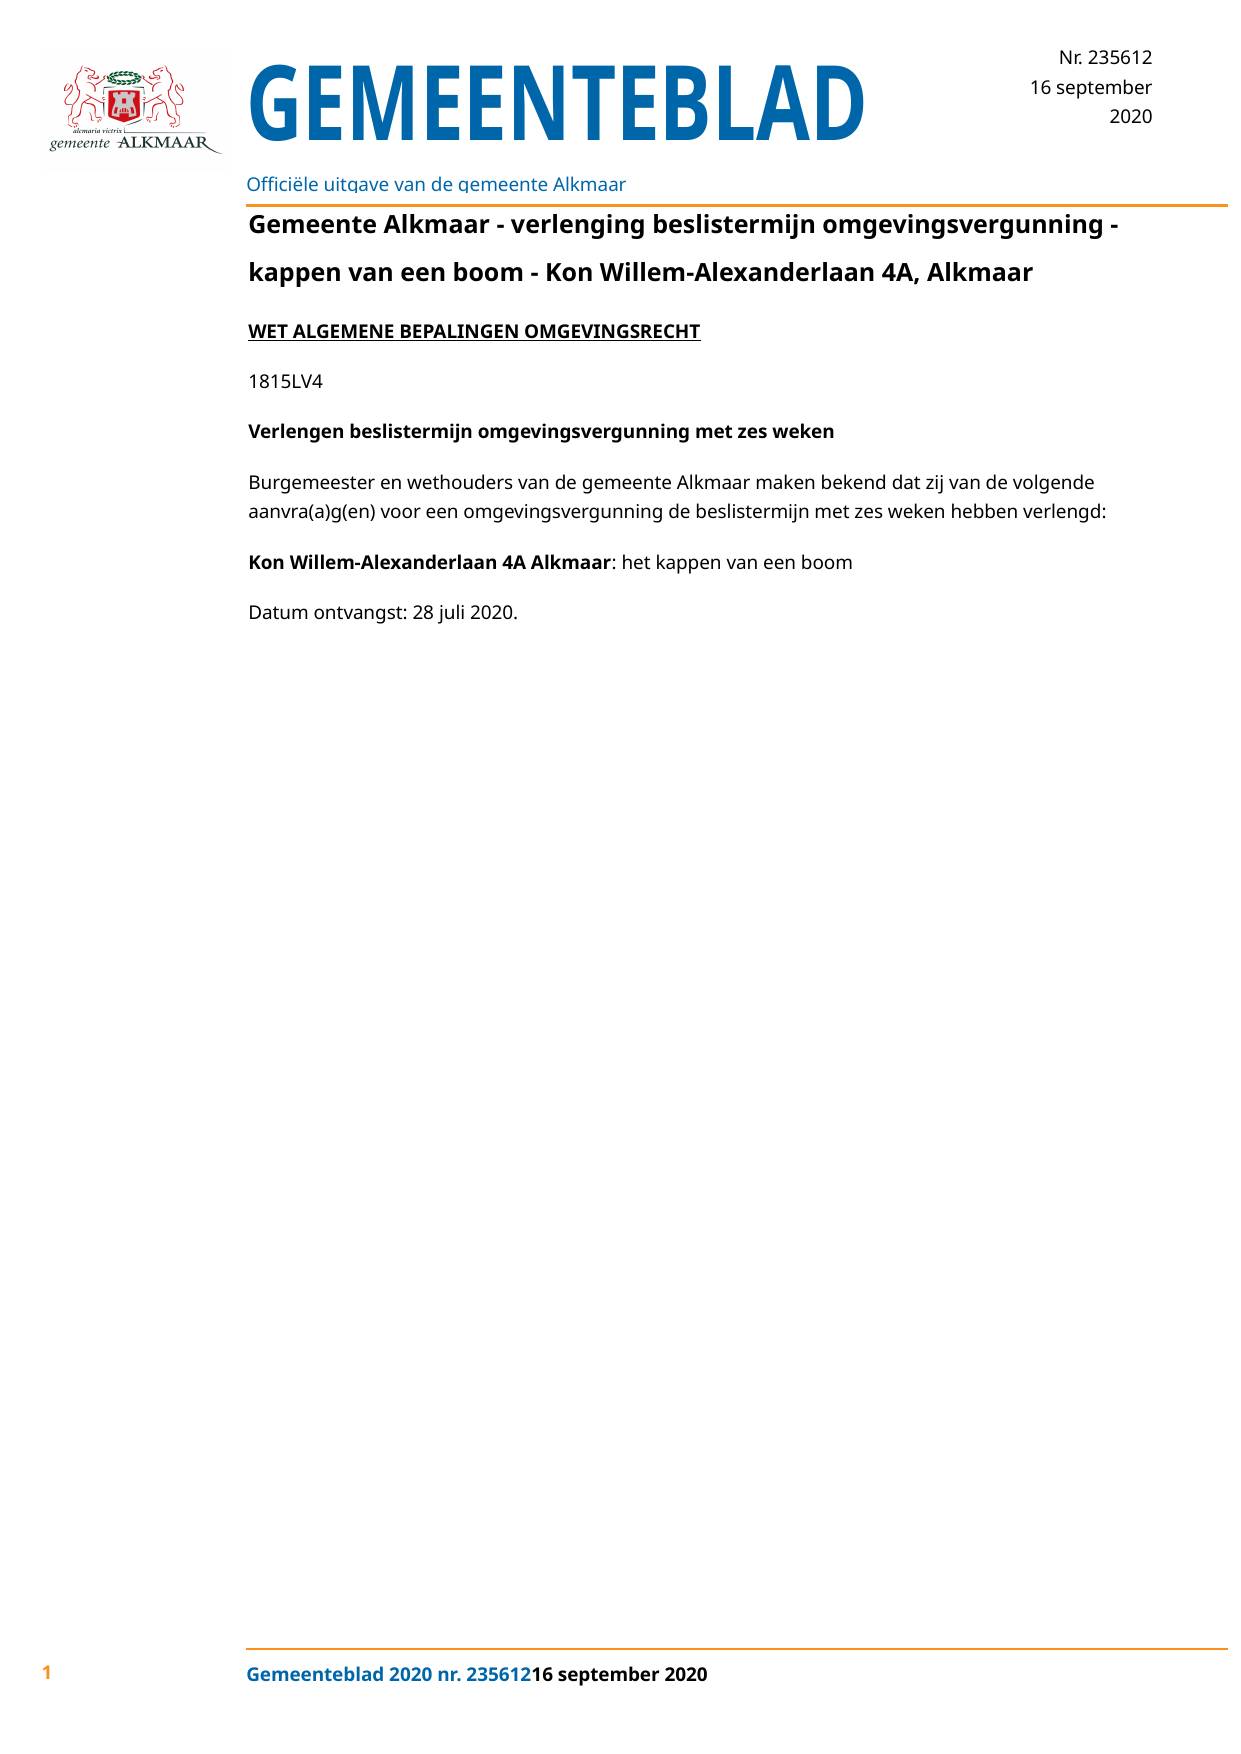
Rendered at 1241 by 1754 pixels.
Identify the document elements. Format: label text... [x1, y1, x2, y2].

text 1815LV4 [248, 368, 1152, 394]
text Verlengen beslistermijn omgevingsvergunning met zes weken [248, 419, 1152, 444]
text Kon Willem-Alexanderlaan 4A Alkmaar: het kappen van een boom [248, 549, 1152, 575]
picture [41, 47, 231, 172]
text Burgemeester en wethouders van de gemeente Alkmaar maken bekend dat zij van de volgende aanvra(a)g(en) voor een omgevingsvergunning de beslistermijn met zes weken hebben verlengd: [248, 469, 1152, 524]
text Datum ontvangst: 28 juli 2020. [248, 599, 1152, 625]
text WET ALGEMENE BEPALINGEN OMGEVINGSRECHT [248, 318, 1152, 344]
text Gemeente Alkmaar - verlenging beslistermijn omgevingsvergunning - kappen van een boom - Kon Willem-Alexanderlaan 4A, Alkmaar [248, 207, 1152, 288]
